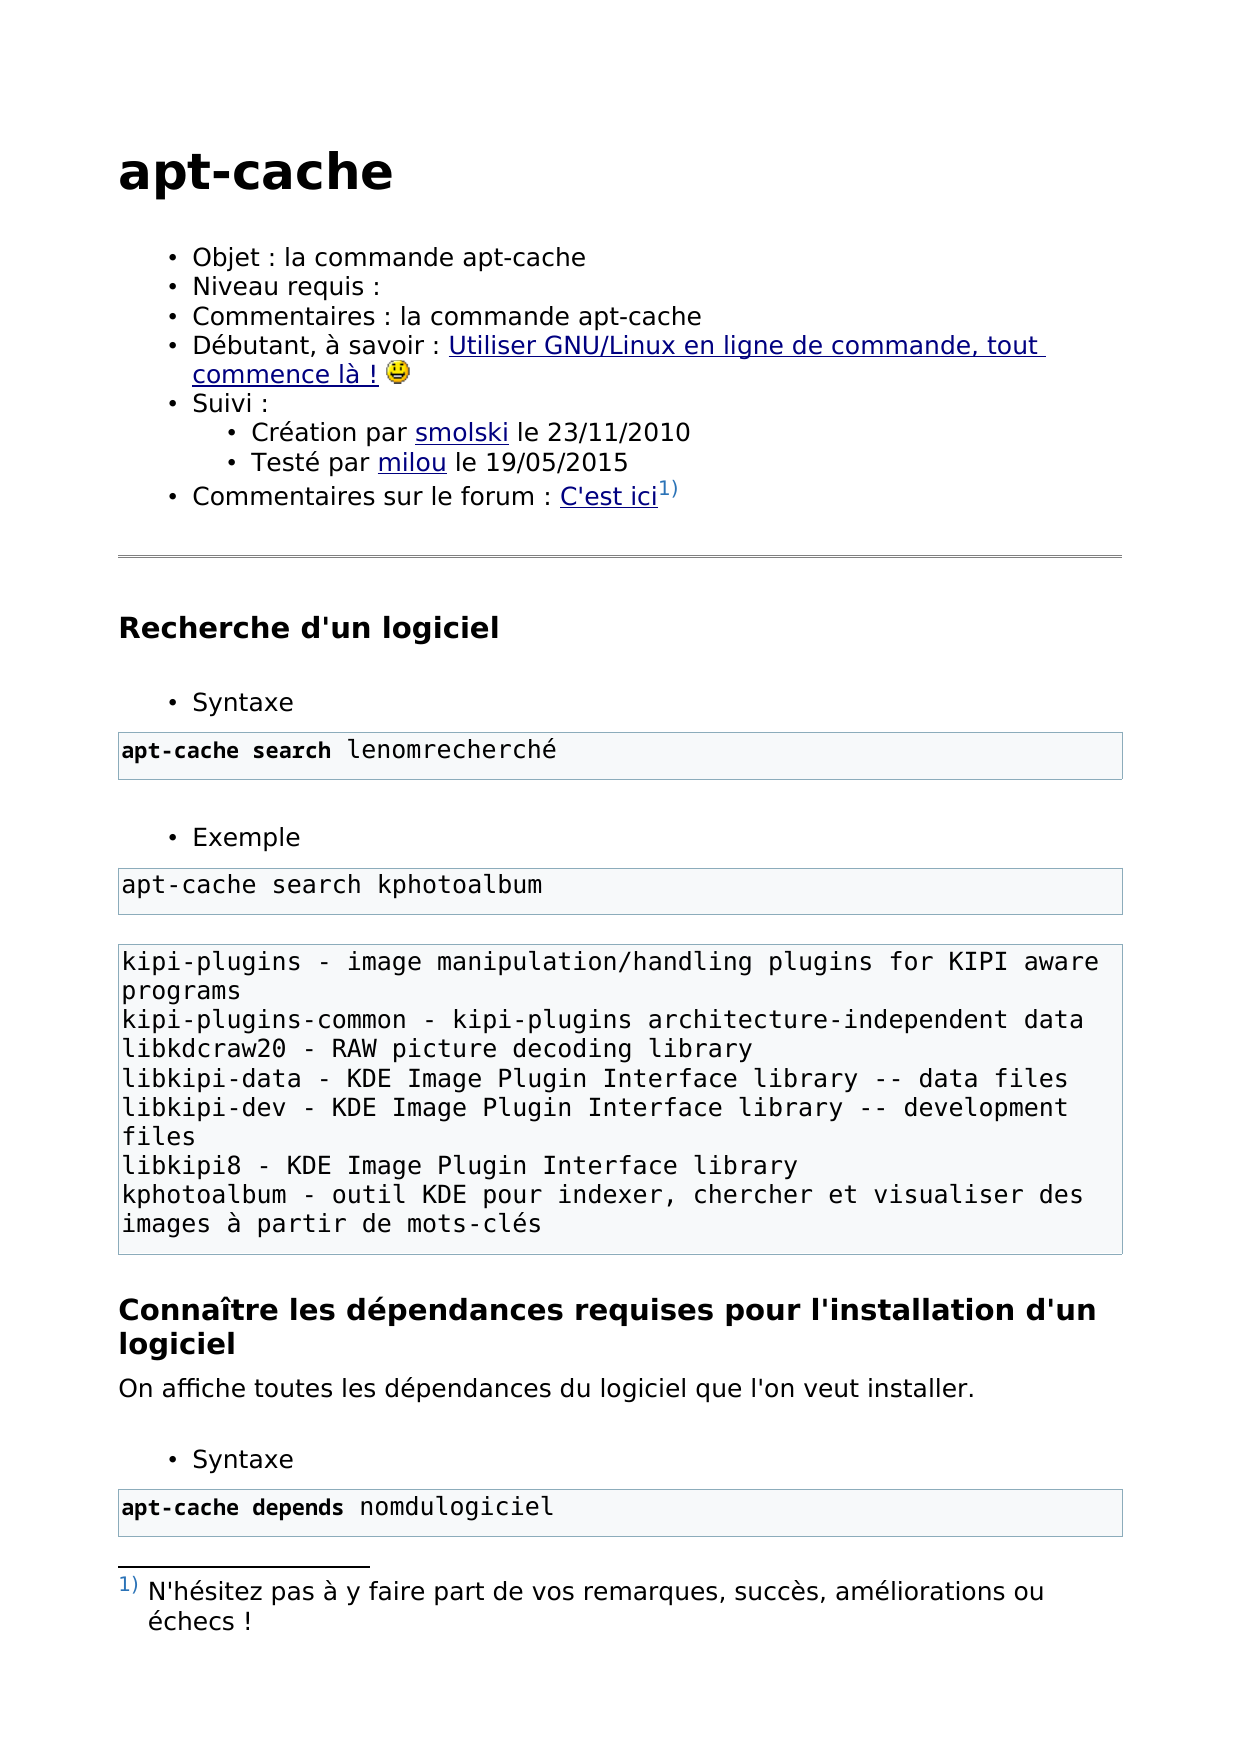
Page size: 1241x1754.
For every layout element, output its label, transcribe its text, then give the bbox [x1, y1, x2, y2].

list N'hésitez pas à y faire part de vos remarques, succès, améliorations ou échecs ! [118, 1573, 1122, 1636]
list Syntaxe [177, 688, 1122, 717]
table_header kipi-plugins - image manipulation/handling plugins for KIPI aware programs kipi-plugins-common - kipi-plugins architecture-independent data libkdcraw20 - RAW picture decoding library libkipi-data - KDE Image Plugin Interface library -- data files libkipi-dev - KDE Image Plugin Interface library -- development files libkipi8 - KDE Image Plugin Interface library kphotoalbum - outil KDE pour indexer, chercher et visualiser des images à partir de mots-clés [119, 945, 1122, 1253]
list Syntaxe [177, 1445, 1122, 1474]
table_header apt-cache depends nomdulogiciel [119, 1490, 1122, 1536]
picture [386, 360, 410, 384]
subtitle Connaître les dépendances requises pour l'installation d'un logiciel [118, 1293, 1122, 1361]
list Niveau requis : [177, 272, 1122, 302]
text On affiche toutes les dépendances du logiciel que l'on veut installer. [118, 1374, 1122, 1403]
list Commentaires sur le forum : C'est ici [177, 477, 1122, 511]
list Exemple [177, 823, 1122, 853]
subtitle apt-cache [118, 143, 1122, 201]
list Création par smolski le 23/11/2010 [236, 418, 1122, 448]
list Objet : la commande apt-cache [177, 243, 1122, 272]
list Suivi : [177, 389, 1122, 418]
table_header apt-cache search lenomrecherché [119, 733, 1122, 779]
list Commentaires : la commande apt-cache [177, 302, 1122, 331]
subtitle Recherche d'un logiciel [118, 612, 1122, 646]
list Débutant, à savoir : Utiliser GNU/Linux en ligne de commande, tout commence là ! [177, 331, 1122, 389]
table_header apt-cache search kphotoalbum [119, 869, 1122, 914]
list Testé par milou le 19/05/2015 [236, 448, 1122, 477]
